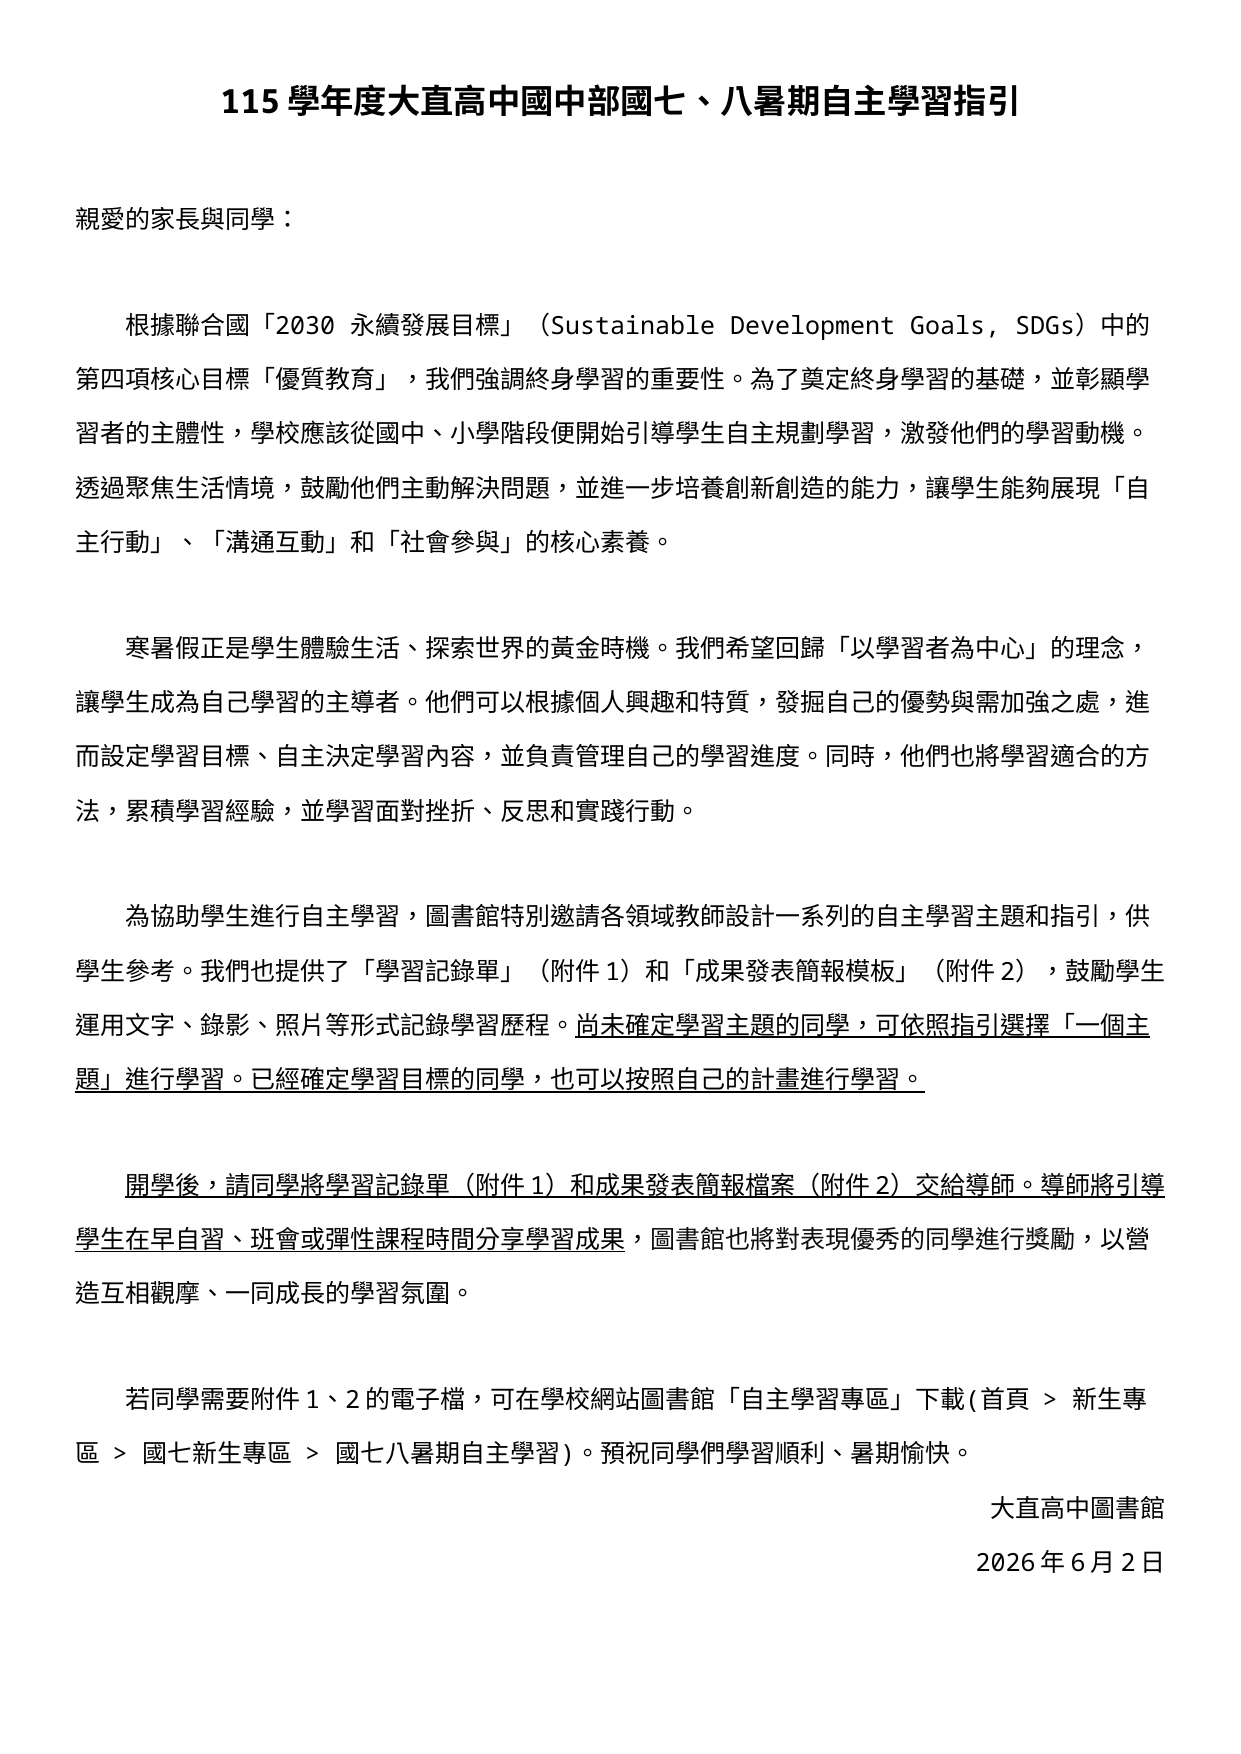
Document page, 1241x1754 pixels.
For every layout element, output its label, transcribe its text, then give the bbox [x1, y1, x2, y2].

text 115學年度大直高中國中部國七、八暑期自主學習指引 [75, 75, 1165, 123]
text 根據聯合國「2030 永續發展目標」（Sustainable Development Goals, SDGs）中的第四項核心目標「優質教育」，我們強調終身學習的重要性。為了奠定終身學習的基礎，並彰顯學習者的主體性，學校應該從國中、小學階段便開始引導學生自主規劃學習，激發他們的學習動機。透過聚焦生活情境，鼓勵他們主動解決問題，並進一步培養創新創造的能力，讓學生能夠展現「自主行動」、「溝通互動」和「社會參與」的核心素養。 [75, 305, 1165, 559]
text 若同學需要附件1、2的電子檔，可在學校網站圖書館「自主學習專區」下載(首頁 > 新生專區 > 國七新生專區 > 國七八暑期自主學習)。預祝同學們學習順利、暑期愉快。 [75, 1379, 1165, 1470]
text 親愛的家長與同學： [75, 200, 1165, 236]
text 2026年6月2日 [75, 1542, 1165, 1579]
text 開學後，請同學將學習記錄單（附件1）和成果發表簡報檔案（附件2）交給導師。導師將引導學生在早自習、班會或彈性課程時間分享學習成果，圖書館也將對表現優秀的同學進行獎勵，以營造互相觀摩、一同成長的學習氛圍。 [75, 1165, 1165, 1310]
text 為協助學生進行自主學習，圖書館特別邀請各領域教師設計一系列的自主學習主題和指引，供學生參考。我們也提供了「學習記錄單」（附件1）和「成果發表簡報模板」（附件2），鼓勵學生運用文字、錄影、照片等形式記錄學習歷程。尚未確定學習主題的同學，可依照指引選擇「一個主題」進行學習。已經確定學習目標的同學，也可以按照自己的計畫進行學習。 [75, 897, 1165, 1096]
text 寒暑假正是學生體驗生活、探索世界的黃金時機。我們希望回歸「以學習者為中心」的理念，讓學生成為自己學習的主導者。他們可以根據個人興趣和特質，發掘自己的優勢與需加強之處，進而設定學習目標、自主決定學習內容，並負責管理自己的學習進度。同時，他們也將學習適合的方法，累積學習經驗，並學習面對挫折、反思和實踐行動。 [75, 628, 1165, 827]
text 大直高中圖書館 [100, 1488, 1165, 1524]
